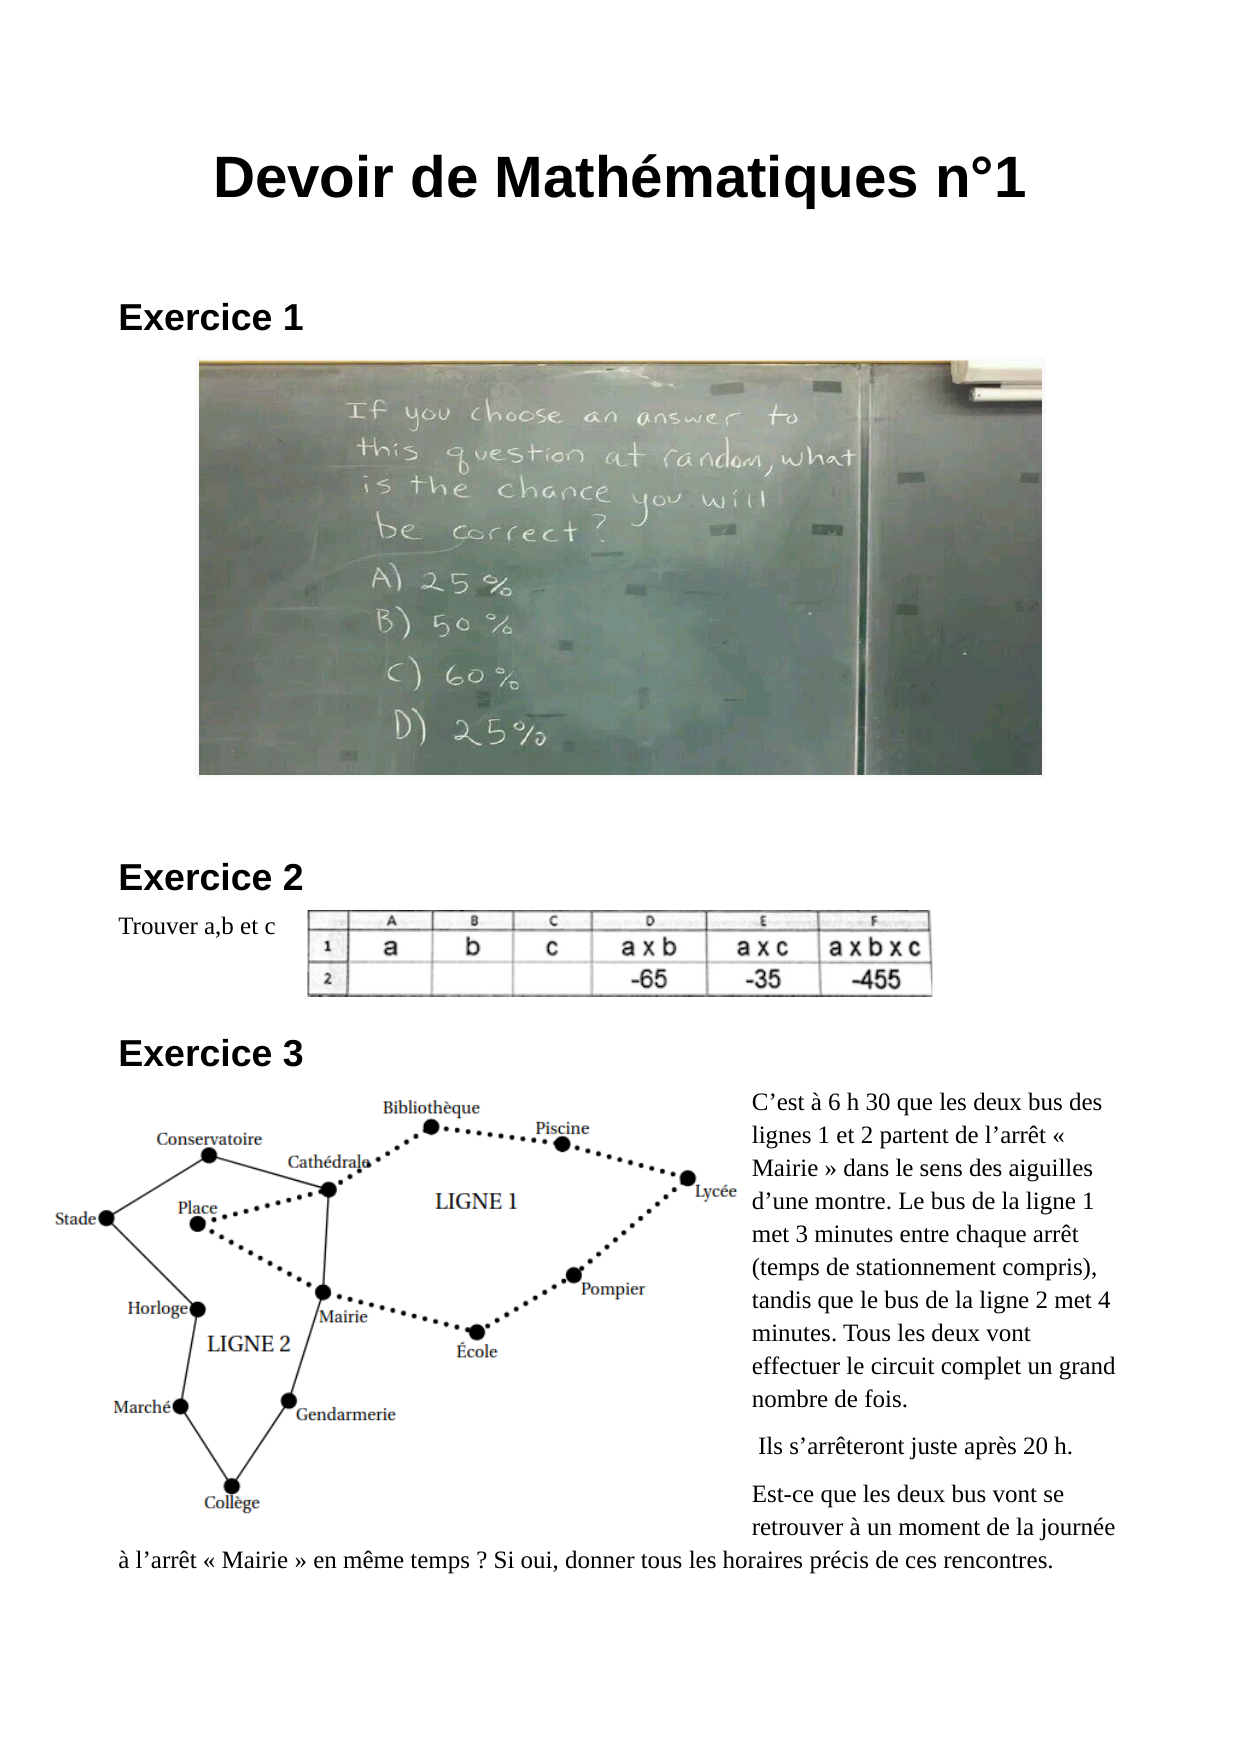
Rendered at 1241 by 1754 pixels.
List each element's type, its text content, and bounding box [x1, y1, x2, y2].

text Trouver a,b et c [118, 911, 307, 939]
picture [45, 1087, 752, 1529]
text Ils s’arrêteront juste après 20 h. [752, 1431, 1122, 1460]
text [933, 911, 1122, 939]
text Est-ce que les deux bus vont se retrouver à un moment de la journée à l’arrêt « Mairie » en même temps ? Si oui, donner tous les horaires précis de ces rencontres. [118, 1479, 1122, 1574]
picture [194, 357, 1046, 779]
subtitle Exercice 1 [118, 295, 1122, 338]
text C’est à 6 h 30 que les deux bus des lignes 1 et 2 partent de l’arrêt « Mairie » dans le sens des aiguilles d’une montre. Le bus de la ligne 1 met 3 minutes entre chaque arrêt (temps de stationnement compris), tandis que le bus de la ligne 2 met 4 minutes. Tous les deux vont effectuer le circuit complet un grand nombre de fois. [752, 1087, 1122, 1413]
subtitle Exercice 3 [118, 1031, 1122, 1074]
title Devoir de Mathématiques n°1 [118, 143, 1122, 210]
picture [307, 910, 933, 997]
subtitle Exercice 2 [118, 855, 1122, 898]
